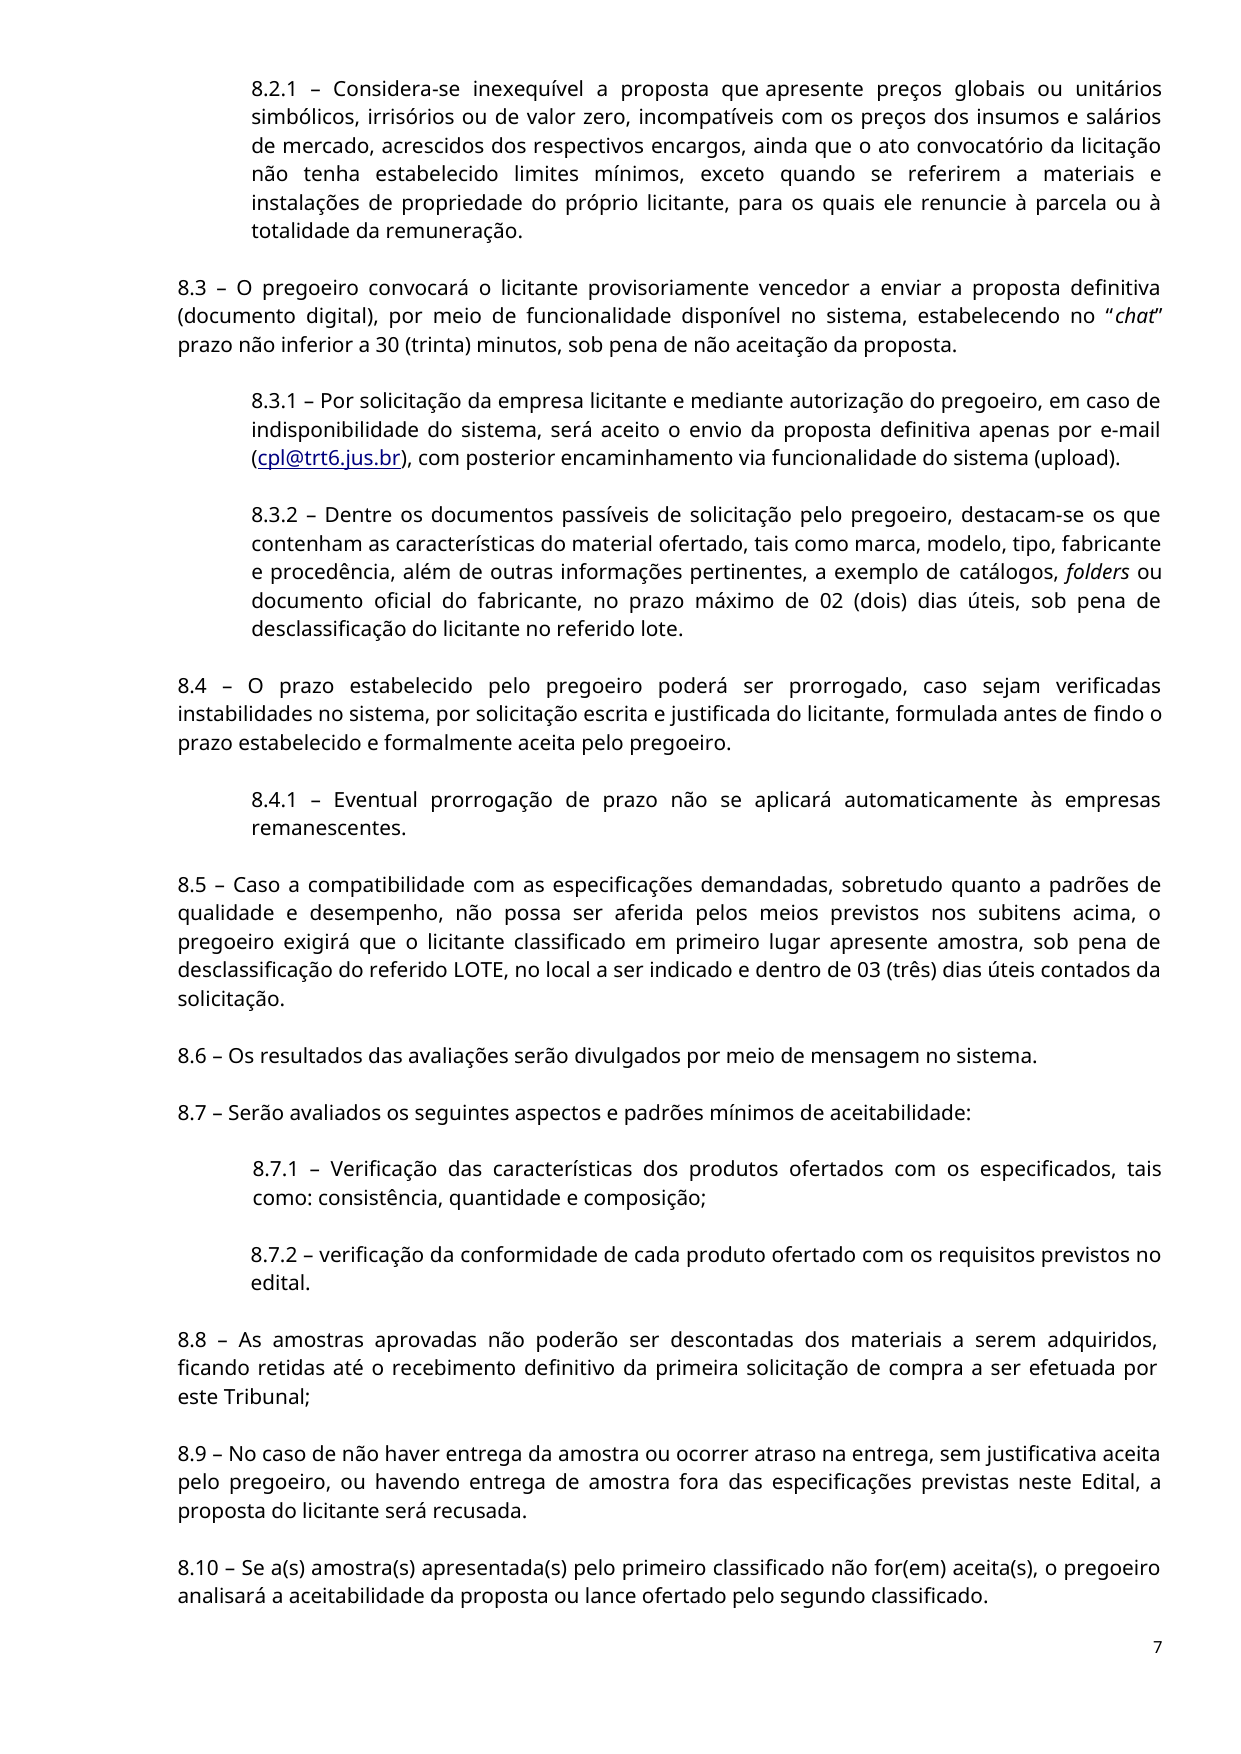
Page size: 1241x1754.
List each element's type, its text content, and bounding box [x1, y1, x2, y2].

text 8.3 – O pregoeiro convocará o licitante provisoriamente vencedor a enviar a proposta definitiva (documento digital), por meio de funcionalidade disponível no sistema, estabelecendo no “chat” prazo não inferior a 30 (trinta) minutos, sob pena de não aceitação da proposta. [177, 273, 1162, 358]
list 8.9 – No caso de não haver entrega da amostra ou ocorrer atraso na entrega, sem justificativa aceita pelo pregoeiro, ou havendo entrega de amostra fora das especificações previstas neste Edital, a proposta do licitante será recusada. [177, 1439, 1162, 1524]
text 8.4 – O prazo estabelecido pelo pregoeiro poderá ser prorrogado, caso sejam verificadas instabilidades no sistema, por solicitação escrita e justificada do licitante, formulada antes de findo o prazo estabelecido e formalmente aceita pelo pregoeiro. [177, 671, 1162, 756]
text 8.2.1 – Considera-se inexequível a proposta que apresente preços globais ou unitários simbólicos, irrisórios ou de valor zero, incompatíveis com os preços dos insumos e salários de mercado, acrescidos dos respectivos encargos, ainda que o ato convocatório da licitação não tenha estabelecido limites mínimos, exceto quando se referirem a materiais e instalações de propriedade do próprio licitante, para os quais ele renuncie à parcela ou à totalidade da remuneração. [251, 74, 1162, 244]
text 8.7.2 – verificação da conformidade de cada produto ofertado com os requisitos previstos no edital. [250, 1240, 1162, 1297]
text 8.7 – Serão avaliados os seguintes aspectos e padrões mínimos de aceitabilidade: [177, 1098, 1162, 1126]
list 8.10 – Se a(s) amostra(s) apresentada(s) pelo primeiro classificado não for(em) aceita(s), o pregoeiro analisará a aceitabilidade da proposta ou lance ofertado pelo segundo classificado. [177, 1553, 1162, 1609]
text 8.6 – Os resultados das avaliações serão divulgados por meio de mensagem no sistema. [177, 1041, 1162, 1069]
text 8.8 – As amostras aprovadas não poderão ser descontadas dos materiais a serem adquiridos, ficando retidas até o recebimento definitivo da primeira solicitação de compra a ser efetuada por este Tribunal; [177, 1325, 1159, 1410]
list 8.5 – Caso a compatibilidade com as especificações demandadas, sobretudo quanto a padrões de qualidade e desempenho, não possa ser aferida pelos meios previstos nos subitens acima, o pregoeiro exigirá que o licitante classificado em primeiro lugar apresente amostra, sob pena de desclassificação do referido LOTE, no local a ser indicado e dentro de 03 (três) dias úteis contados da solicitação. [177, 870, 1162, 1012]
text 8.7.1 – Verificação das características dos produtos ofertados com os especificados, tais como: consistência, quantidade e composição; [252, 1154, 1162, 1211]
text 8.3.2 – Dentre os documentos passíveis de solicitação pelo pregoeiro, destacam-se os que contenham as características do material ofertado, tais como marca, modelo, tipo, fabricante e procedência, além de outras informações pertinentes, a exemplo de catálogos, folders ou documento oficial do fabricante, no prazo máximo de 02 (dois) dias úteis, sob pena de desclassificação do licitante no referido lote. [251, 500, 1162, 643]
text 8.3.1 – Por solicitação da empresa licitante e mediante autorização do pregoeiro, em caso de indisponibilidade do sistema, será aceito o envio da proposta definitiva apenas por e-mail (cpl@trt6.jus.br), com posterior encaminhamento via funcionalidade do sistema (upload). [251, 387, 1162, 472]
text 8.4.1 – Eventual prorrogação de prazo não se aplicará automaticamente às empresas remanescentes. [251, 785, 1162, 842]
